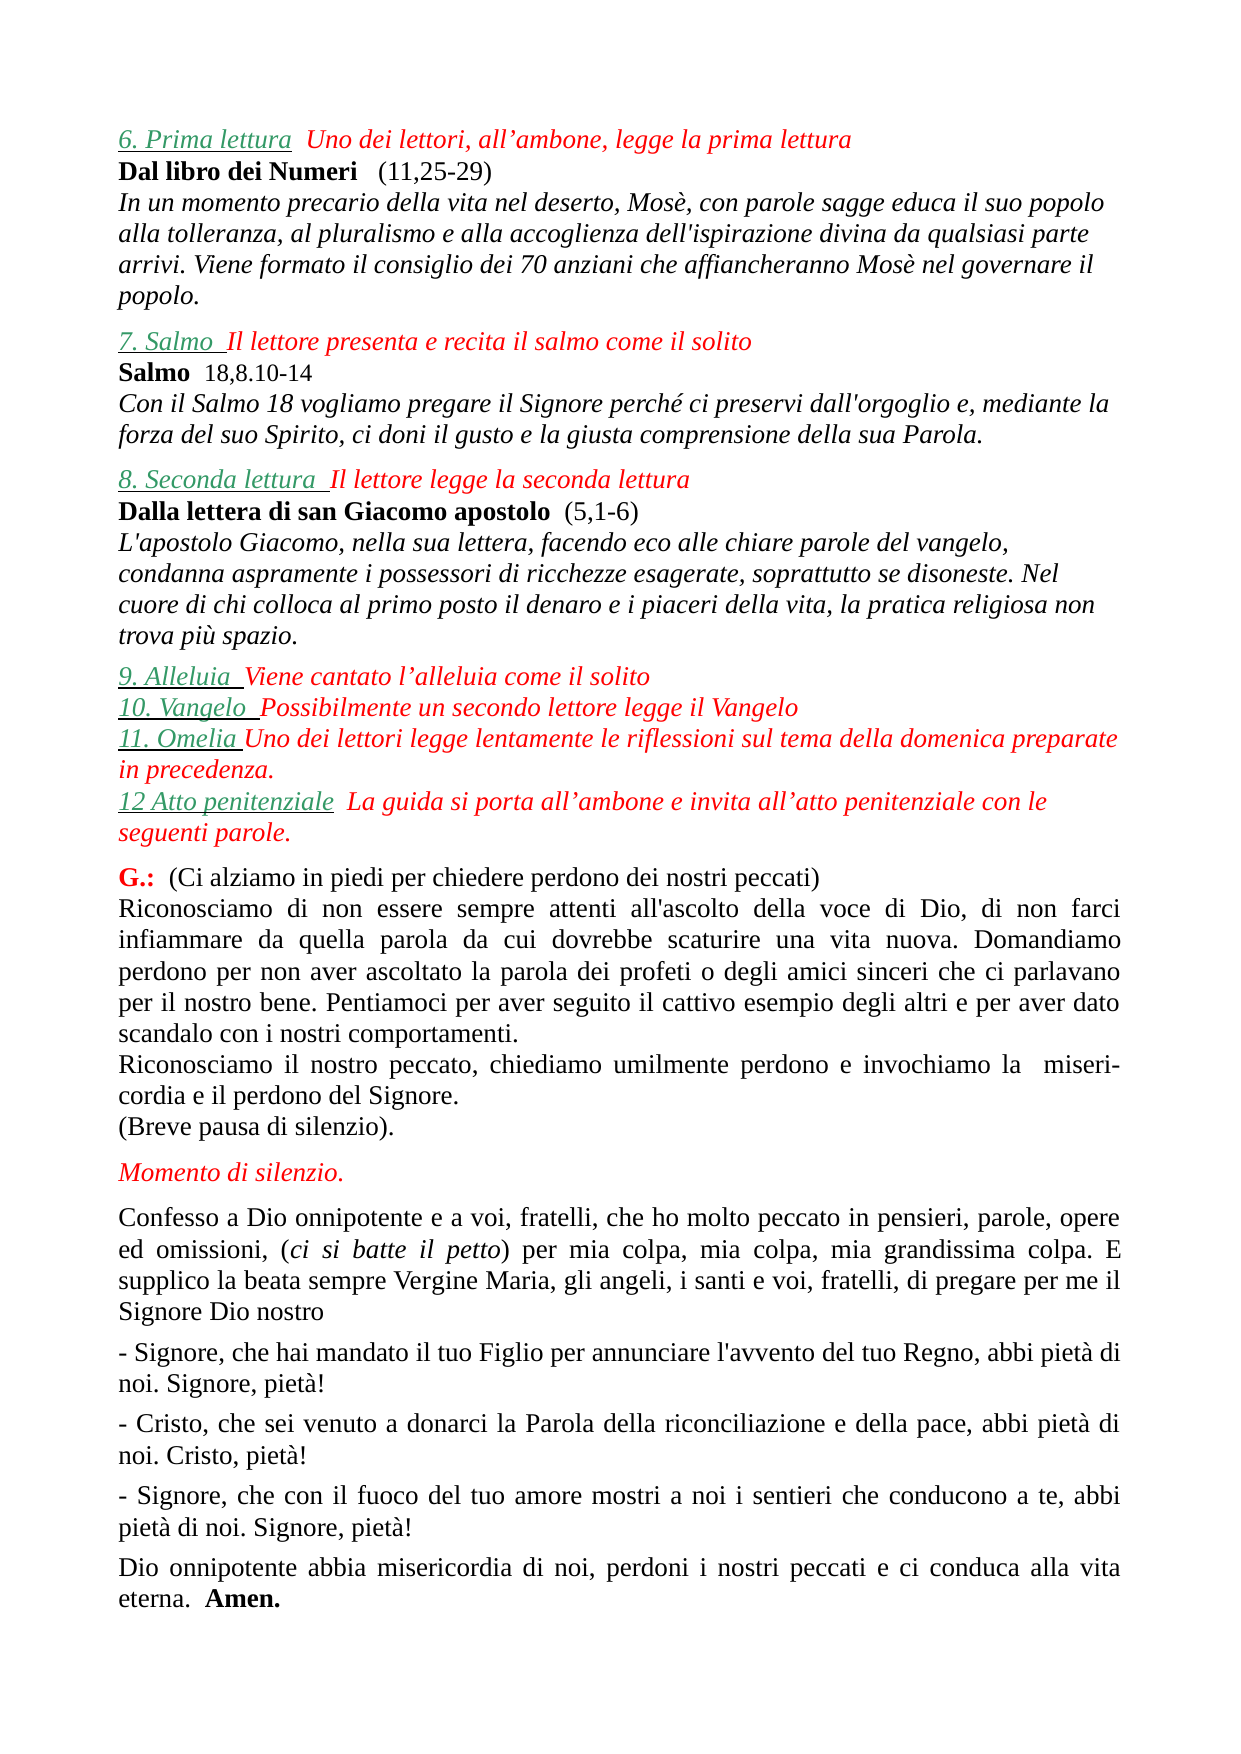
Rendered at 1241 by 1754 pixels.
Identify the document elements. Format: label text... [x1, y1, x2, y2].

text 8. Seconda lettura Il lettore legge la seconda lettura [118, 464, 1122, 495]
text Dio onnipotente abbia misericordia di noi, perdoni i nostri peccati e ci conduca alla vita eterna. Amen. [118, 1551, 1122, 1614]
text 11. Omelia Uno dei lettori legge lentamente le riflessioni sul tema della domenica preparate in precedenza. [118, 722, 1122, 785]
text 9. Alleluia Viene cantato l’alleluia come il solito [118, 660, 1122, 691]
text (Breve pausa di silenzio). [118, 1111, 1122, 1142]
text Momento di silenzio. [118, 1156, 1122, 1187]
text 12 Atto penitenziale La guida si porta all’ambone e invita all’atto penitenziale con le seguenti parole. [118, 785, 1122, 847]
text Dal libro dei Numeri (11,25-29) [118, 154, 1122, 186]
text Con il Salmo 18 vogliamo pregare il Signore perché ci preservi dall'orgoglio e, mediante la forza del suo Spirito, ci doni il gusto e la giusta comprensione della sua Parola. [118, 387, 1122, 449]
text Salmo 18,8.10-14 [118, 356, 1122, 387]
text 10. Vangelo Possibilmente un secondo lettore legge il Vangelo [118, 691, 1122, 722]
text L'apostolo Giacomo, nella sua lettera, facendo eco alle chiare parole del vangelo, condanna aspramente i possessori di ricchezze esagerate, soprattutto se disoneste. Nel cuore di chi colloca al primo posto il denaro e i piaceri della vita, la pratica religiosa non trova più spazio. [118, 526, 1122, 651]
text Riconosciamo di non essere sempre attenti all'ascolto della voce di Dio, di non farci infiammare da quella parola da cui dovrebbe scaturire una vita nuova. Domandiamo perdono per non aver ascoltato la parola dei profeti o degli amici sinceri che ci parlavano per il nostro bene. Pentiamoci per aver seguito il cattivo esempio degli altri e per aver dato scandalo con i nostri comportamenti. [118, 892, 1122, 1048]
text - Cristo, che sei venuto a donarci la Parola della riconciliazione e della pace, abbi pietà di noi. Cristo, pietà! [118, 1408, 1122, 1470]
text Riconosciamo il nostro peccato, chiediamo umilmente perdono e invochiamo la miseri-cordia e il perdono del Signore. [118, 1048, 1122, 1111]
text Confesso a Dio onnipotente e a voi, fratelli, che ho molto peccato in pensieri, parole, opere ed omissioni, (ci si batte il pet­to) per mia colpa, mia colpa, mia grandissi­ma colpa. E supplico la beata sempre Ver­gine Maria, gli angeli, i santi e voi, fratelli, di pregare per me il Signore Dio nostro [118, 1202, 1122, 1326]
text In un momento precario della vita nel deserto, Mosè, con parole sagge educa il suo popolo alla tolleranza, al pluralismo e alla accoglienza dell'ispirazione divina da qualsiasi parte arrivi. Viene formato il consiglio dei 70 anziani che affiancheranno Mosè nel governare il popolo. [118, 186, 1122, 310]
text G.: (Ci alziamo in piedi per chiedere perdono dei nostri peccati) [118, 861, 1122, 892]
text 7. Salmo Il lettore presenta e recita il salmo come il solito [118, 325, 1122, 356]
text - Signore, che hai mandato il tuo Figlio per annunciare l'avvento del tuo Regno, abbi pietà di noi. Signore, pietà! [118, 1336, 1122, 1398]
text 6. Prima lettura Uno dei lettori, all’ambone, legge la prima lettura [118, 123, 1122, 154]
text Dalla lettera di san Giacomo apostolo (5,1-6) [118, 495, 1122, 526]
text - Signore, che con il fuoco del tuo amore mostri a noi i sentieri che conducono a te, abbi pietà di noi. Signore, pietà! [118, 1479, 1122, 1542]
